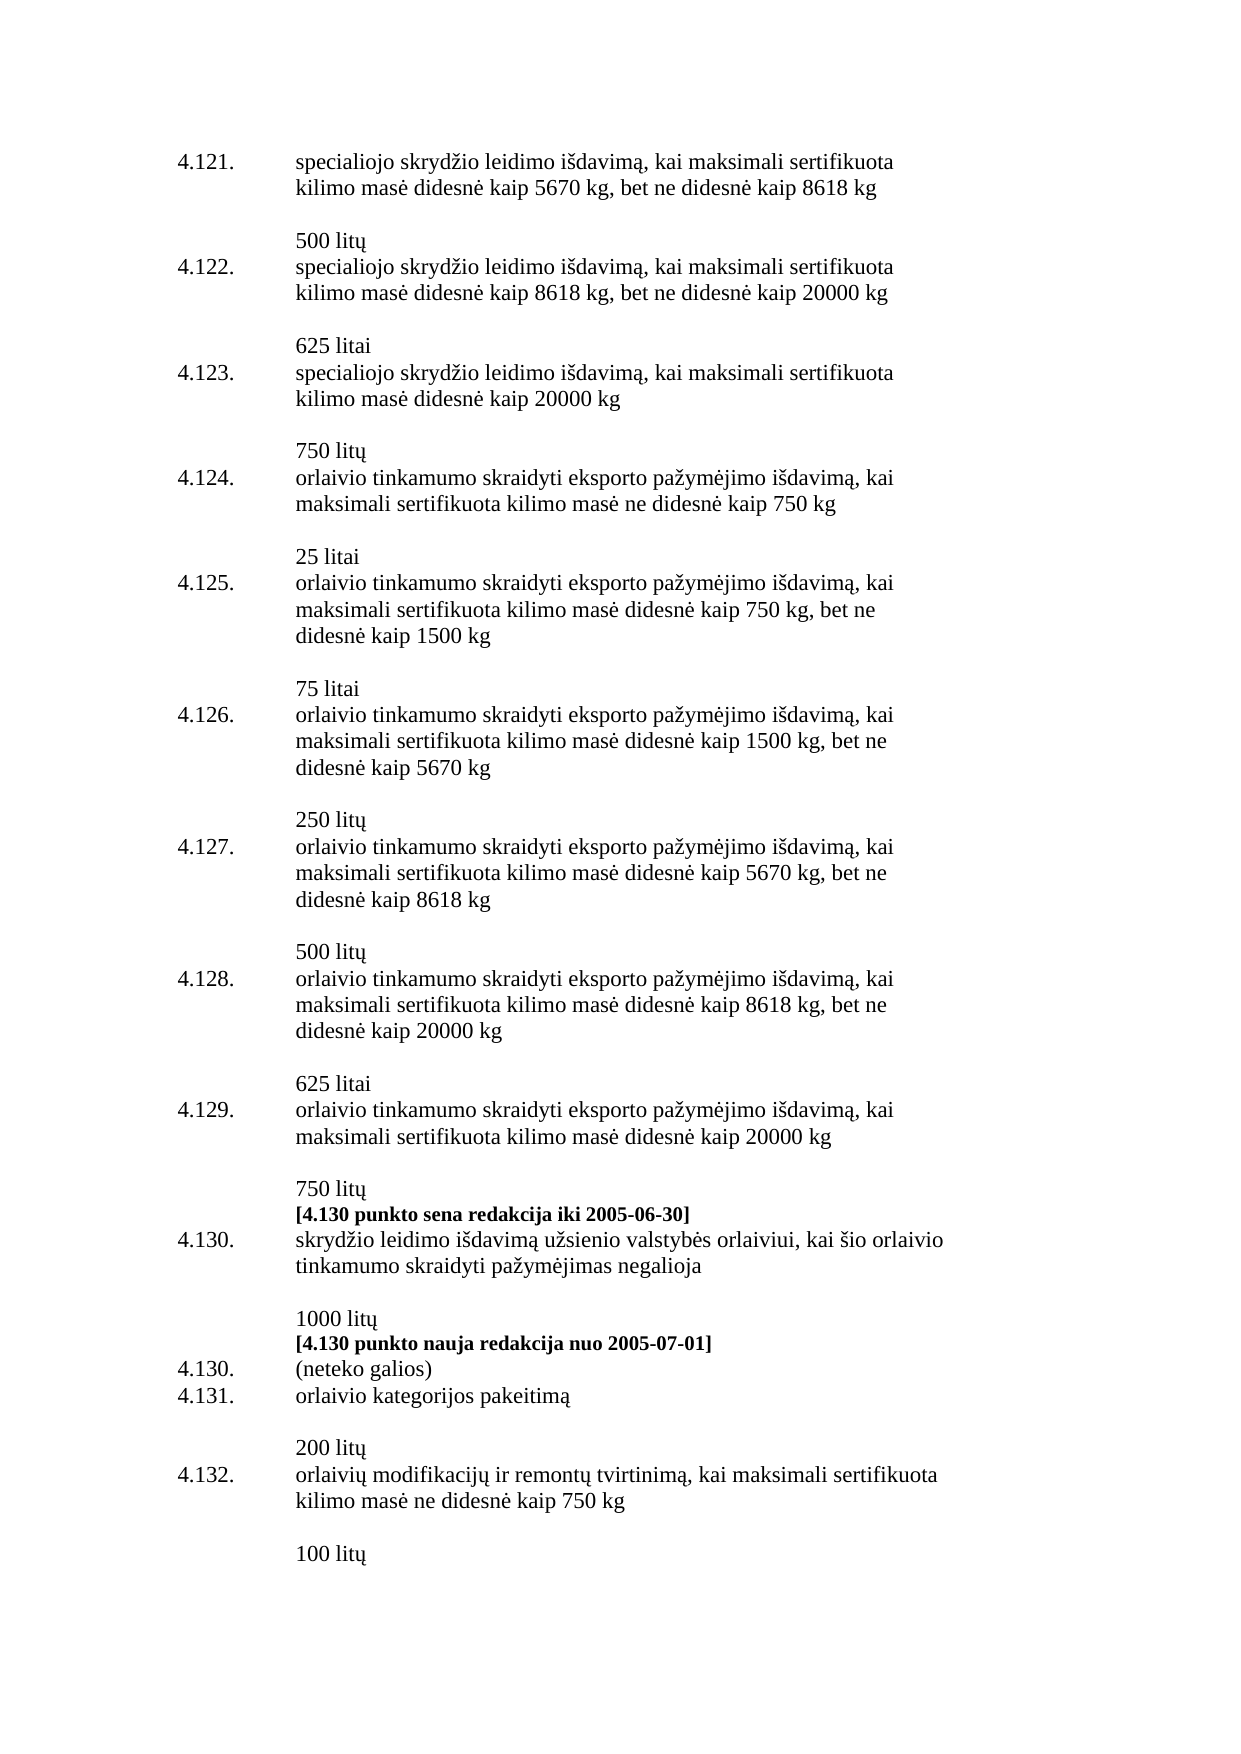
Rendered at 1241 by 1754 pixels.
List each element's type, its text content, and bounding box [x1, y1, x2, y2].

text 4.128. orlaivio tinkamumo skraidyti eksporto pažymėjimo išdavimą, kai maksimali sertifikuota kilimo masė didesnė kaip 8618 kg, bet ne didesnė kaip 20000 kg 625 litai [177, 965, 945, 1096]
text [4.130 punkto sena redakcija iki 2005-06-30] [177, 1202, 1122, 1226]
text 4.130. skrydžio leidimo išdavimą užsienio valstybės orlaiviui, kai šio orlaivio tinkamumo skraidyti pažymėjimas negalioja 1000 litų [177, 1226, 945, 1331]
text 4.126. orlaivio tinkamumo skraidyti eksporto pažymėjimo išdavimą, kai maksimali sertifikuota kilimo masė didesnė kaip 1500 kg, bet ne didesnė kaip 5670 kg 250 litų [177, 701, 945, 833]
text [4.130 punkto nauja redakcija nuo 2005-07-01] [177, 1331, 1122, 1355]
text 4.125. orlaivio tinkamumo skraidyti eksporto pažymėjimo išdavimą, kai maksimali sertifikuota kilimo masė didesnė kaip 750 kg, bet ne didesnė kaip 1500 kg 75 litai [177, 569, 945, 701]
text 4.124. orlaivio tinkamumo skraidyti eksporto pažymėjimo išdavimą, kai maksimali sertifikuota kilimo masė ne didesnė kaip 750 kg 25 litai [177, 464, 945, 569]
text 4.123. specialiojo skrydžio leidimo išdavimą, kai maksimali sertifikuota kilimo masė didesnė kaip 20000 kg 750 litų [177, 358, 945, 464]
text 4.121. specialiojo skrydžio leidimo išdavimą, kai maksimali sertifikuota kilimo masė didesnė kaip 5670 kg, bet ne didesnė kaip 8618 kg 500 litų [177, 148, 945, 253]
text 4.129. orlaivio tinkamumo skraidyti eksporto pažymėjimo išdavimą, kai maksimali sertifikuota kilimo masė didesnė kaip 20000 kg 750 litų [177, 1096, 945, 1202]
text 4.127. orlaivio tinkamumo skraidyti eksporto pažymėjimo išdavimą, kai maksimali sertifikuota kilimo masė didesnė kaip 5670 kg, bet ne didesnė kaip 8618 kg 500 litų [177, 833, 945, 965]
text 4.122. specialiojo skrydžio leidimo išdavimą, kai maksimali sertifikuota kilimo masė didesnė kaip 8618 kg, bet ne didesnė kaip 20000 kg 625 litai [177, 253, 945, 358]
text 4.131. orlaivio kategorijos pakeitimą 200 litų [177, 1382, 945, 1461]
text 4.130. (neteko galios) [177, 1355, 945, 1382]
text 4.132. orlaivių modifikacijų ir remontų tvirtinimą, kai maksimali sertifikuota kilimo masė ne didesnė kaip 750 kg 100 litų [177, 1461, 945, 1566]
